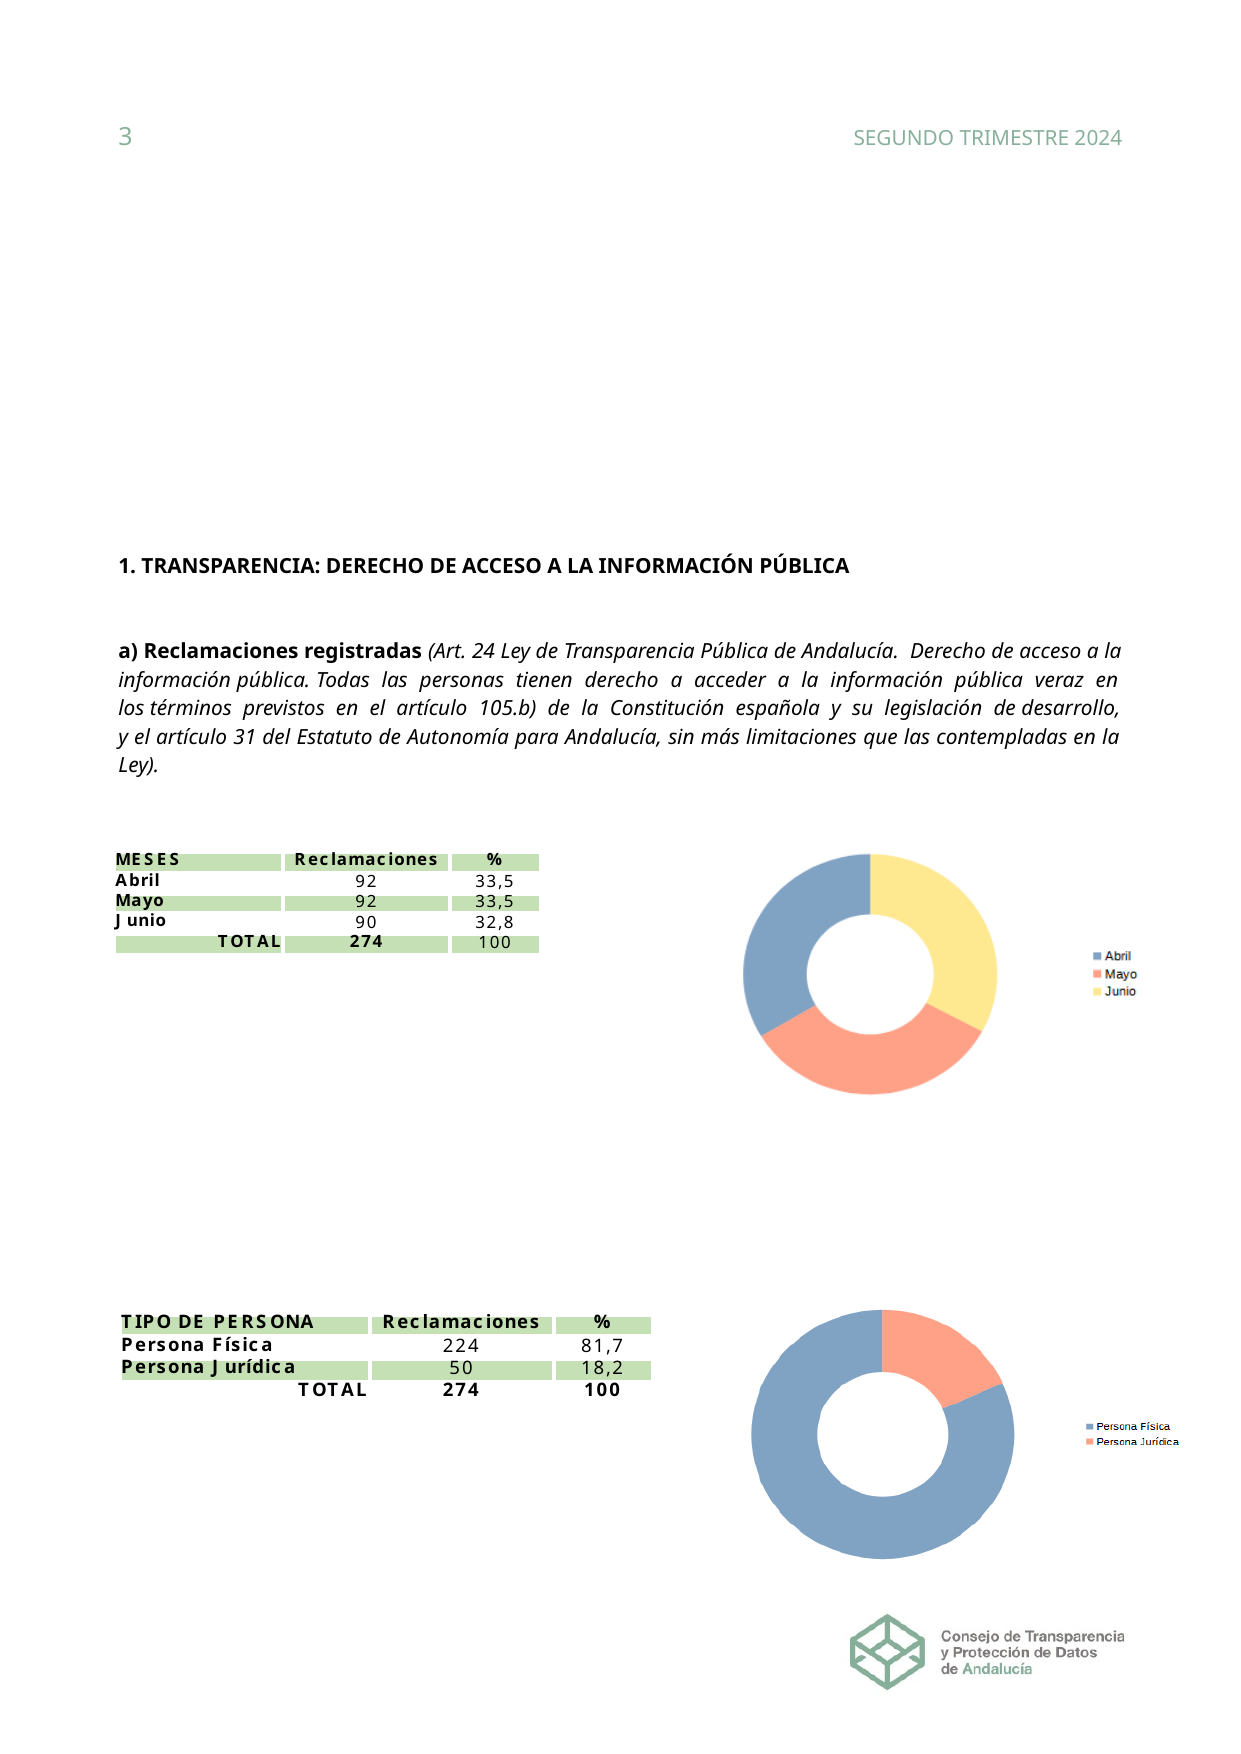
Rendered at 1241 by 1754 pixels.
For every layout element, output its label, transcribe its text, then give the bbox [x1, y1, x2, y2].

text 1. TRANSPARENCIA: DERECHO DE ACCESO A LA INFORMACIÓN PÚBLICA [118, 551, 1122, 580]
picture [700, 848, 1150, 1100]
text a) Reclamaciones registradas (Art. 24 Ley de Transparencia Pública de Andalucía. Derecho de acceso a la información pública. Todas las personas tienen derecho a acceder a la información pública veraz en los términos previstos en el artículo 105.b) de la Constitución española y su legislación de desarrollo, y el artículo 31 del Estatuto de Autonomía para Andalucía, sin más limitaciones que las contempladas en la Ley). [118, 637, 1122, 779]
picture [719, 1305, 1184, 1564]
picture [838, 1599, 1142, 1712]
